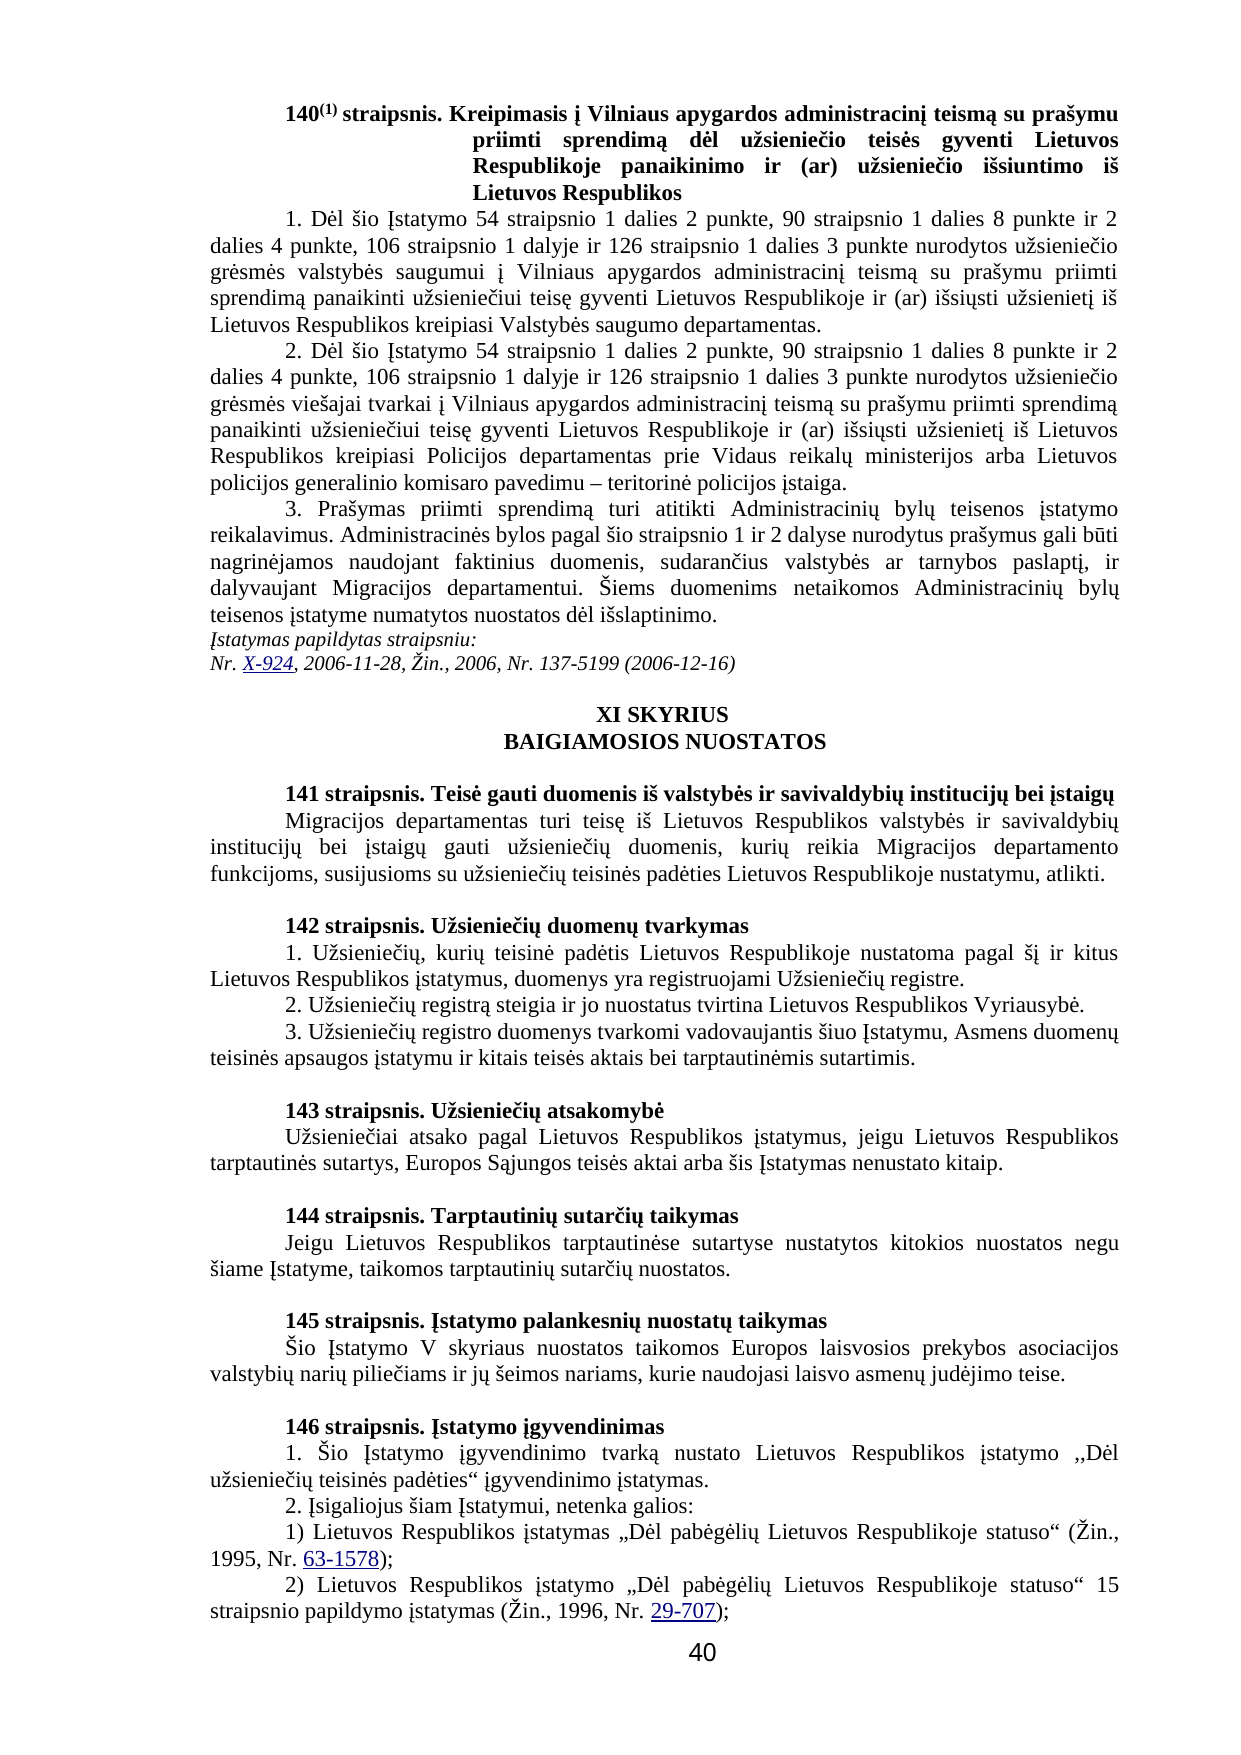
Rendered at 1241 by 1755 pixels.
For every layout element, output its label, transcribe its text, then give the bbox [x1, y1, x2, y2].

subtitle 142 straipsnis. Užsieniečių duomenų tvarkymas [210, 912, 1120, 939]
text 3. Užsieniečių registro duomenys tvarkomi vadovaujantis šiuo Įstatymu, Asmens duomenų teisinės apsaugos įstatymu ir kitais teisės aktais bei tarptautinėmis sutartimis. [210, 1018, 1120, 1070]
text 1. Šio Įstatymo įgyvendinimo tvarką nustato Lietuvos Respublikos įstatymo ,,Dėl užsieniečių teisinės padėties“ įgyvendinimo įstatymas. [210, 1439, 1120, 1492]
text 2) Lietuvos Respublikos įstatymo „Dėl pabėgėlių Lietuvos Respublikoje statuso“ 15 straipsnio papildymo įstatymas (Žin., 1996, Nr. 29-707); [210, 1571, 1120, 1624]
text Jeigu Lietuvos Respublikos tarptautinėse sutartyse nustatytos kitokios nuostatos negu šiame Įstatyme, taikomos tarptautinių sutarčių nuostatos. [210, 1228, 1120, 1281]
text 1. Užsieniečių, kurių teisinė padėtis Lietuvos Respublikoje nustatoma pagal šį ir kitus Lietuvos Respublikos įstatymus, duomenys yra registruojami Užsieniečių registre. [210, 939, 1120, 991]
text 2. Dėl šio Įstatymo 54 straipsnio 1 dalies 2 punkte, 90 straipsnio 1 dalies 8 punkte ir 2 dalies 4 punkte, 106 straipsnio 1 dalyje ir 126 straipsnio 1 dalies 3 punkte nurodytos užsieniečio grėsmės viešajai tvarkai į Vilniaus apygardos administracinį teismą su prašymu priimti sprendimą panaikinti užsieniečiui teisę gyventi Lietuvos Respublikoje ir (ar) išsiųsti užsienietį iš Lietuvos Respublikos kreipiasi Policijos departamentas prie Vidaus reikalų ministerijos arba Lietuvos policijos generalinio komisaro pavedimu – teritorinė policijos įstaiga. [210, 337, 1119, 495]
subtitle 141 straipsnis. Teisė gauti duomenis iš valstybės ir savivaldybių institucijų bei įstaigų [285, 781, 1120, 807]
text 2. Įsigaliojus šiam Įstatymui, netenka galios: [210, 1492, 1120, 1518]
subtitle 143 straipsnis. Užsieniečių atsakomybė [210, 1097, 1120, 1123]
text Nr. X-924, 2006-11-28, Žin., 2006, Nr. 137-5199 (2006-12-16) [210, 651, 1120, 675]
text 2. Užsieniečių registrą steigia ir jo nuostatus tvirtina Lietuvos Respublikos Vyriausybė. [210, 991, 1120, 1018]
text 140(1) straipsnis. Kreipimasis į Vilniaus apygardos administracinį teismą su prašymu priimti sprendimą dėl užsieniečio teisės gyventi Lietuvos Respublikoje panaikinimo ir (ar) užsieniečio išsiuntimo iš Lietuvos Respublikos [285, 100, 1119, 205]
text BAIGIAMOSIOS NUOSTATOS [210, 728, 1120, 754]
text 3. Prašymas priimti sprendimą turi atitikti Administracinių bylų teisenos įstatymo reikalavimus. Administracinės bylos pagal šio straipsnio 1 ir 2 dalyse nurodytus prašymus gali būti nagrinėjamos naudojant faktinius duomenis, sudarančius valstybės ar tarnybos paslaptį, ir dalyvaujant Migracijos departamentui. Šiems duomenims netaikomos Administracinių bylų teisenos įstatyme numatytos nuostatos dėl išslaptinimo. [210, 495, 1119, 627]
text Šio Įstatymo V skyriaus nuostatos taikomos Europos laisvosios prekybos asociacijos valstybių narių piliečiams ir jų šeimos nariams, kurie naudojasi laisvo asmenų judėjimo teise. [210, 1334, 1120, 1387]
text XI SKYRIUS [210, 701, 1120, 728]
text Migracijos departamentas turi teisę iš Lietuvos Respublikos valstybės ir savivaldybių institucijų bei įstaigų gauti užsieniečių duomenis, kurių reikia Migracijos departamento funkcijoms, susijusioms su užsieniečių teisinės padėties Lietuvos Respublikoje nustatymu, atlikti. [210, 807, 1120, 886]
text 145 straipsnis. Įstatymo palankesnių nuostatų taikymas [210, 1308, 1120, 1334]
text Įstatymas papildytas straipsniu: [210, 627, 1120, 651]
text 146 straipsnis. Įstatymo įgyvendinimas [210, 1413, 1120, 1439]
text Užsieniečiai atsako pagal Lietuvos Respublikos įstatymus, jeigu Lietuvos Respublikos tarptautinės sutartys, Europos Sąjungos teisės aktai arba šis Įstatymas nenustato kitaip. [210, 1123, 1120, 1176]
text 1) Lietuvos Respublikos įstatymas „Dėl pabėgėlių Lietuvos Respublikoje statuso“ (Žin., 1995, Nr. 63-1578); [210, 1518, 1120, 1571]
text 1. Dėl šio Įstatymo 54 straipsnio 1 dalies 2 punkte, 90 straipsnio 1 dalies 8 punkte ir 2 dalies 4 punkte, 106 straipsnio 1 dalyje ir 126 straipsnio 1 dalies 3 punkte nurodytos užsieniečio grėsmės valstybės saugumui į Vilniaus apygardos administracinį teismą su prašymu priimti sprendimą panaikinti užsieniečiui teisę gyventi Lietuvos Respublikoje ir (ar) išsiųsti užsienietį iš Lietuvos Respublikos kreipiasi Valstybės saugumo departamentas. [210, 205, 1119, 337]
text 144 straipsnis. Tarptautinių sutarčių taikymas [210, 1202, 1120, 1228]
